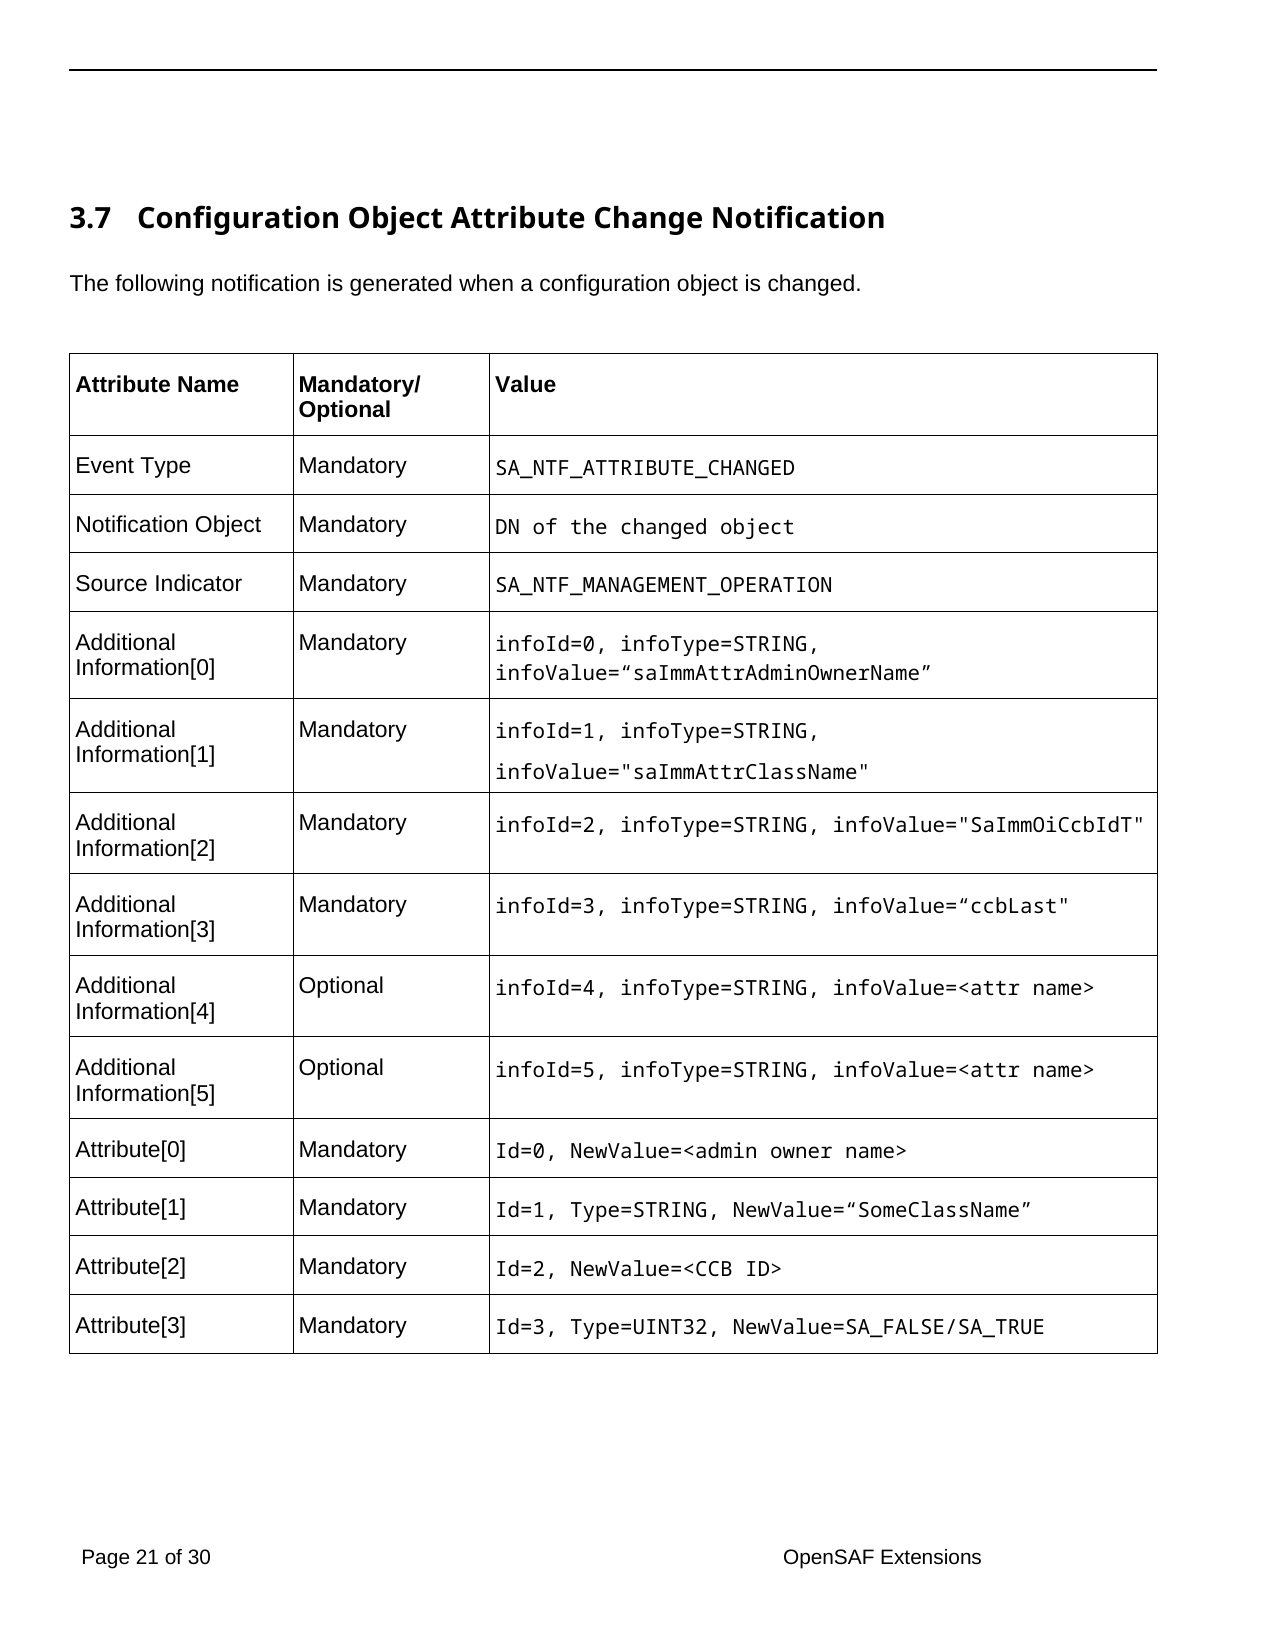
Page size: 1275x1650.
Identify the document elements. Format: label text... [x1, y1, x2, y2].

table_cell Id=3, Type=UINT32, NewValue=SA_FALSE/SA_TRUE [490, 1295, 1157, 1353]
table_cell Mandatory [294, 1236, 489, 1294]
table_cell Optional [294, 1037, 489, 1118]
table_cell Mandatory [294, 793, 489, 873]
subtitle Configuration Object Attribute Change Notification [69, 198, 1157, 237]
table_cell Mandatory [294, 553, 489, 611]
table_cell Additional Information[1] [70, 699, 293, 792]
table_cell Event Type [70, 436, 293, 493]
table_cell Id=0, NewValue=<admin owner name> [490, 1119, 1157, 1177]
table_cell Mandatory [294, 436, 489, 493]
table_cell Attribute[2] [70, 1236, 293, 1294]
table_header Value [490, 354, 1157, 435]
table_cell Id=2, NewValue=<CCB ID> [490, 1236, 1157, 1294]
table_cell Additional Information[4] [70, 956, 293, 1036]
table_cell Optional [294, 956, 489, 1036]
table_cell infoId=0, infoType=STRING, infoValue=“saImmAttrAdminOwnerName” [490, 612, 1157, 698]
table_header Mandatory/Optional [294, 354, 489, 435]
table_header Attribute Name [70, 354, 293, 435]
table_cell Attribute[0] [70, 1119, 293, 1177]
table_cell SA_NTF_ATTRIBUTE_CHANGED [490, 436, 1157, 493]
table_cell SA_NTF_MANAGEMENT_OPERATION [490, 553, 1157, 611]
table_cell Attribute[3] [70, 1295, 293, 1353]
table_cell Additional Information[5] [70, 1037, 293, 1118]
table_cell Additional Information[3] [70, 874, 293, 955]
table_cell Mandatory [294, 874, 489, 955]
table_cell Notification Object [70, 495, 293, 552]
table_cell Mandatory [294, 699, 489, 792]
table_cell DN of the changed object [490, 495, 1157, 552]
table_cell Additional Information[2] [70, 793, 293, 873]
table_cell infoId=2, infoType=STRING, infoValue="SaImmOiCcbIdT" [490, 793, 1157, 873]
table_cell Mandatory [294, 495, 489, 552]
table_cell infoId=4, infoType=STRING, infoValue=<attr name> [490, 956, 1157, 1036]
table_cell Source Indicator [70, 553, 293, 611]
table_cell Mandatory [294, 612, 489, 698]
table_cell Attribute[1] [70, 1178, 293, 1235]
table_cell Id=1, Type=STRING, NewValue=“SomeClassName” [490, 1178, 1157, 1235]
table_cell infoId=1, infoType=STRING, infoValue="saImmAttrClassName" [490, 699, 1157, 792]
table_cell infoId=5, infoType=STRING, infoValue=<attr name> [490, 1037, 1157, 1118]
table_cell Additional Information[0] [70, 612, 293, 698]
table_cell Mandatory [294, 1295, 489, 1353]
table_cell Mandatory [294, 1178, 489, 1235]
table_cell Mandatory [294, 1119, 489, 1177]
table_cell infoId=3, infoType=STRING, infoValue=“ccbLast" [490, 874, 1157, 955]
